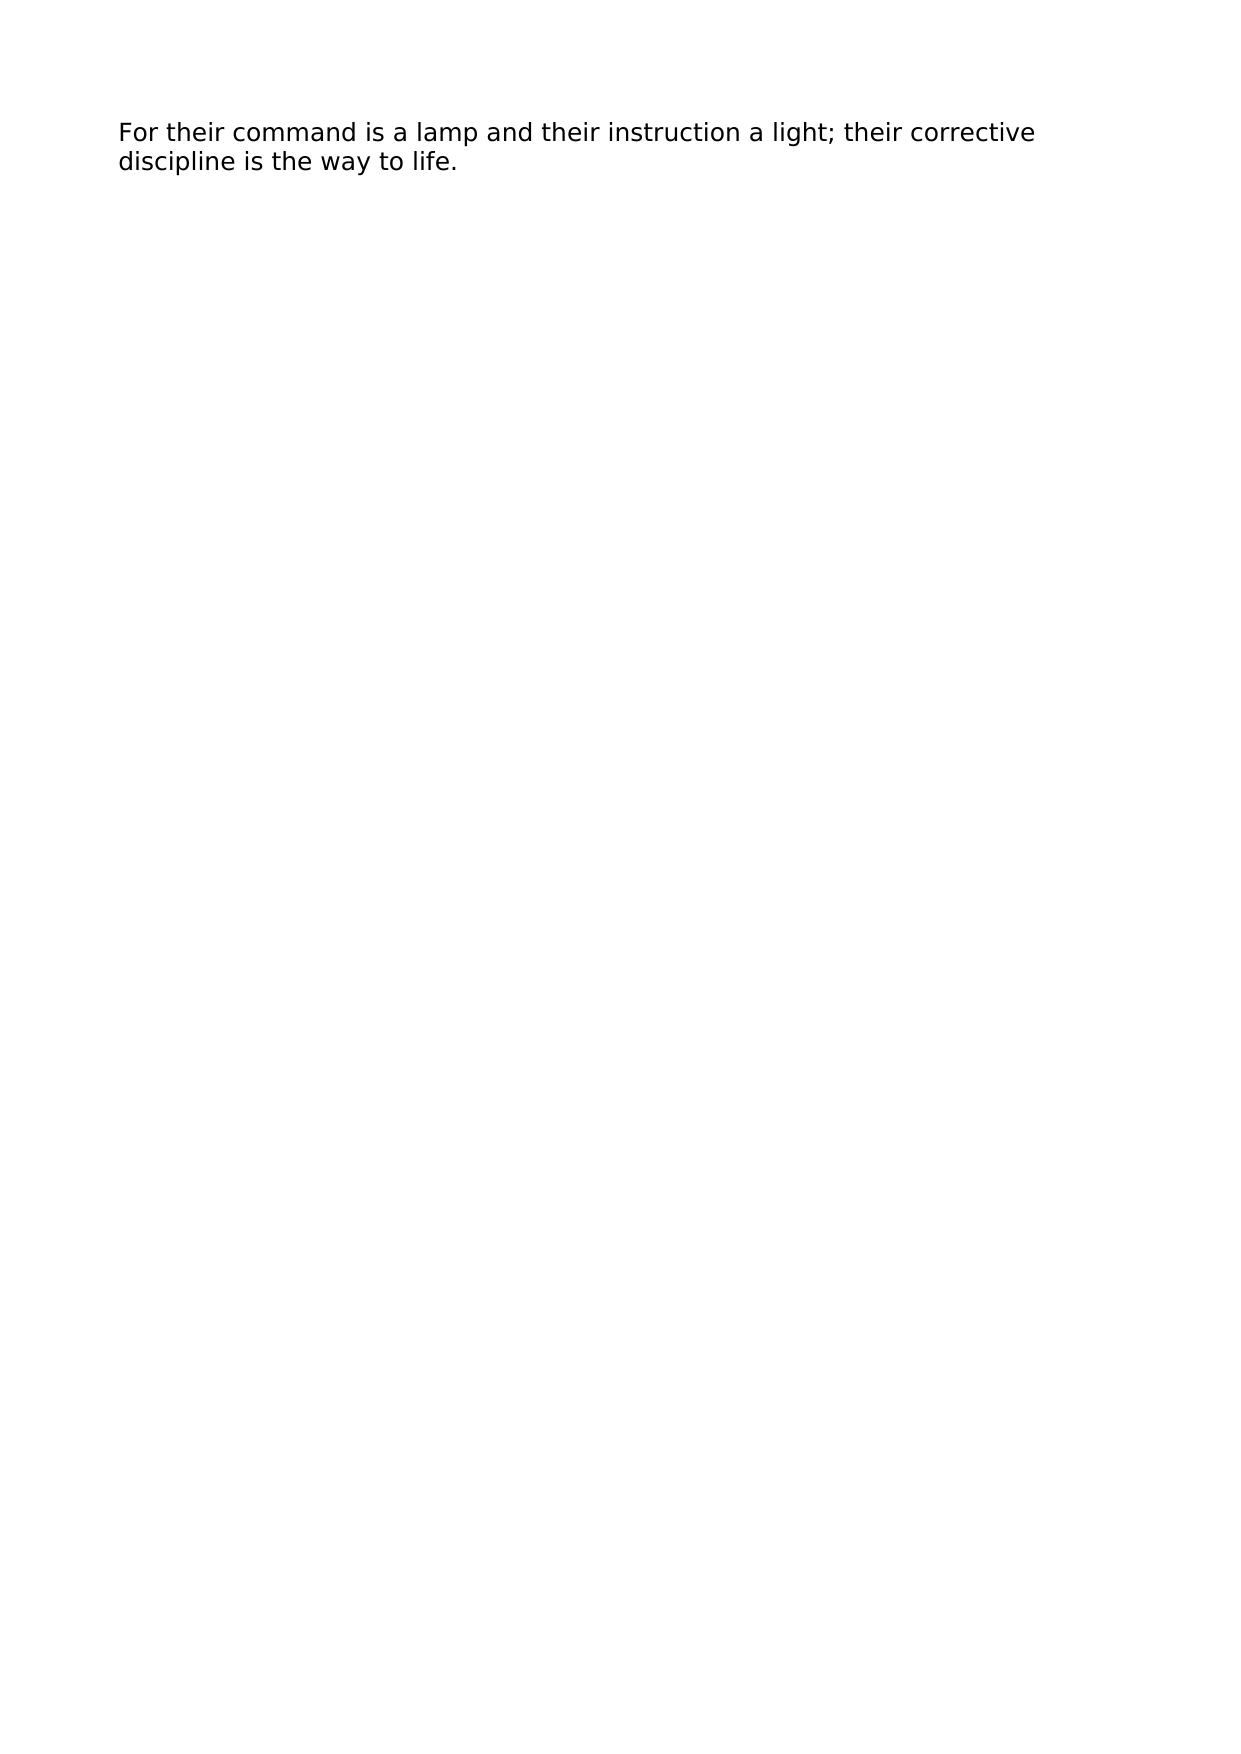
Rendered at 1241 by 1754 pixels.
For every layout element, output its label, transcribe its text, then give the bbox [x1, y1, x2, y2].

text For their command is a lamp and their instruction a light; their corrective discipline is the way to life. [118, 118, 1122, 176]
